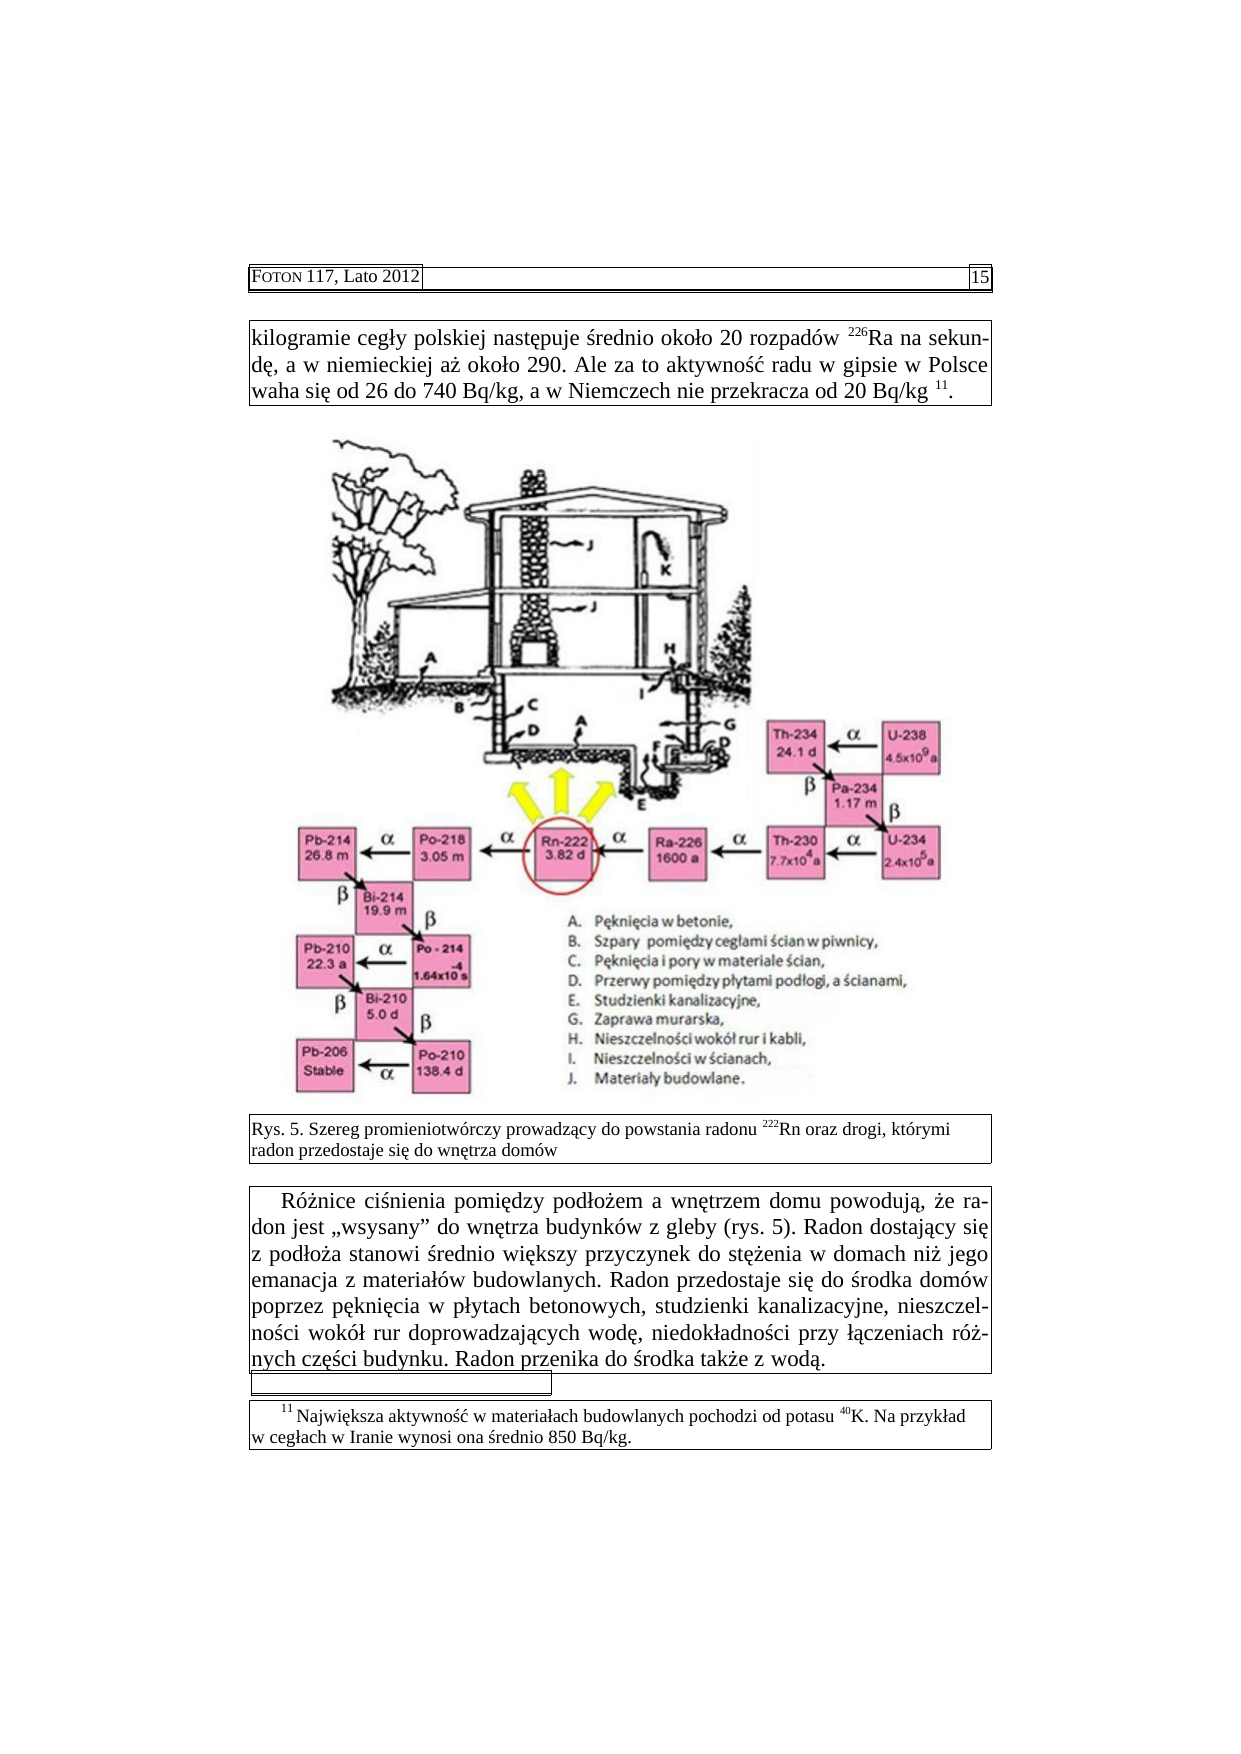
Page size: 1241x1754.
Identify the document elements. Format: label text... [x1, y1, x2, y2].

text 15 [971, 268, 991, 287]
text FOTON 117, Lato 2012 [251, 268, 422, 287]
text kilogramie cegły polskiej następuje średnio około 20 rozpadów 226Ra na sekun- dę, a w niemieckiej aż około 290. Ale za to aktywność radu w gipsie w Polsce waha się od 26 do 740 Bq/kg, a w Niemczech nie przekracza od 20 Bq/kg 11. [251, 324, 990, 403]
text Rys. 5. Szereg promieniotwórczy prowadzący do powstania radonu 222Rn oraz drogi, którymi radon przedostaje się do wnętrza domów [251, 1117, 991, 1161]
picture [281, 430, 953, 1103]
text 11 Największa aktywność w materiałach budowlanych pochodzi od potasu 40K. Na przykład w cegłach w Iranie wynosi ona średnio 850 Bq/kg. [251, 1401, 980, 1448]
text Różnice ciśnienia pomiędzy podłożem a wnętrzem domu powodują, że ra- don jest „wsysany” do wnętrza budynków z gleby (rys. 5). Radon dostający się z podłoża stanowi średnio większy przyczynek do stężenia w domach niż jego emanacja z materiałów budowlanych. Radon przedostaje się do środka domów poprzez pęknięcia w płytach betonowych, studzienki kanalizacyjne, nieszczel- ności wokół rur doprowadzających wodę, niedokładności przy łączeniach róż- nych części budynku. Radon przenika do środka także z wodą. [251, 1187, 990, 1371]
